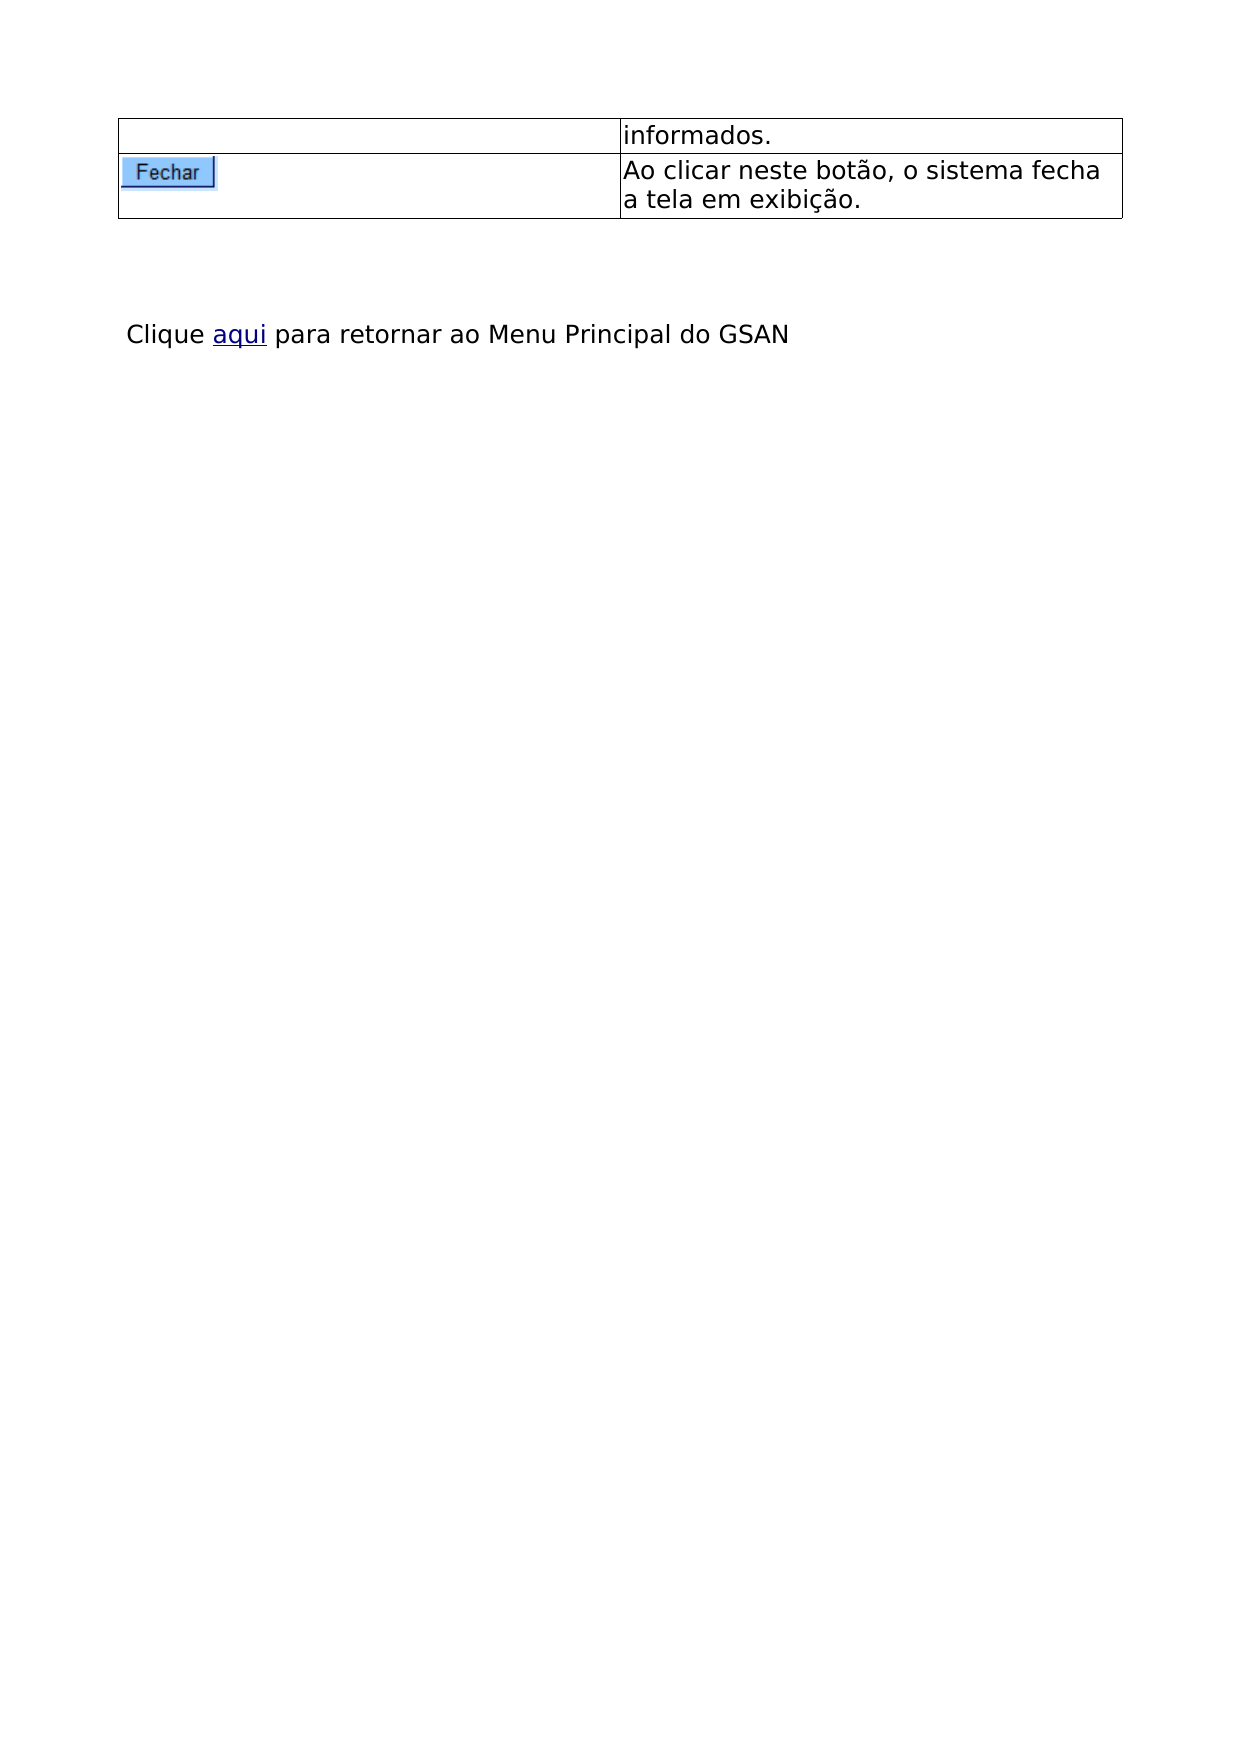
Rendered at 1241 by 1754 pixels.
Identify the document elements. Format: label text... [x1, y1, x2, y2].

text Clique aqui para retornar ao Menu Principal do GSAN [118, 232, 1122, 349]
table_cell [119, 154, 620, 217]
table_cell informados. [621, 119, 1122, 153]
table_cell [119, 119, 620, 153]
table_cell Ao clicar neste botão, o sistema fecha a tela em exibição. [621, 154, 1122, 217]
picture [121, 156, 218, 191]
